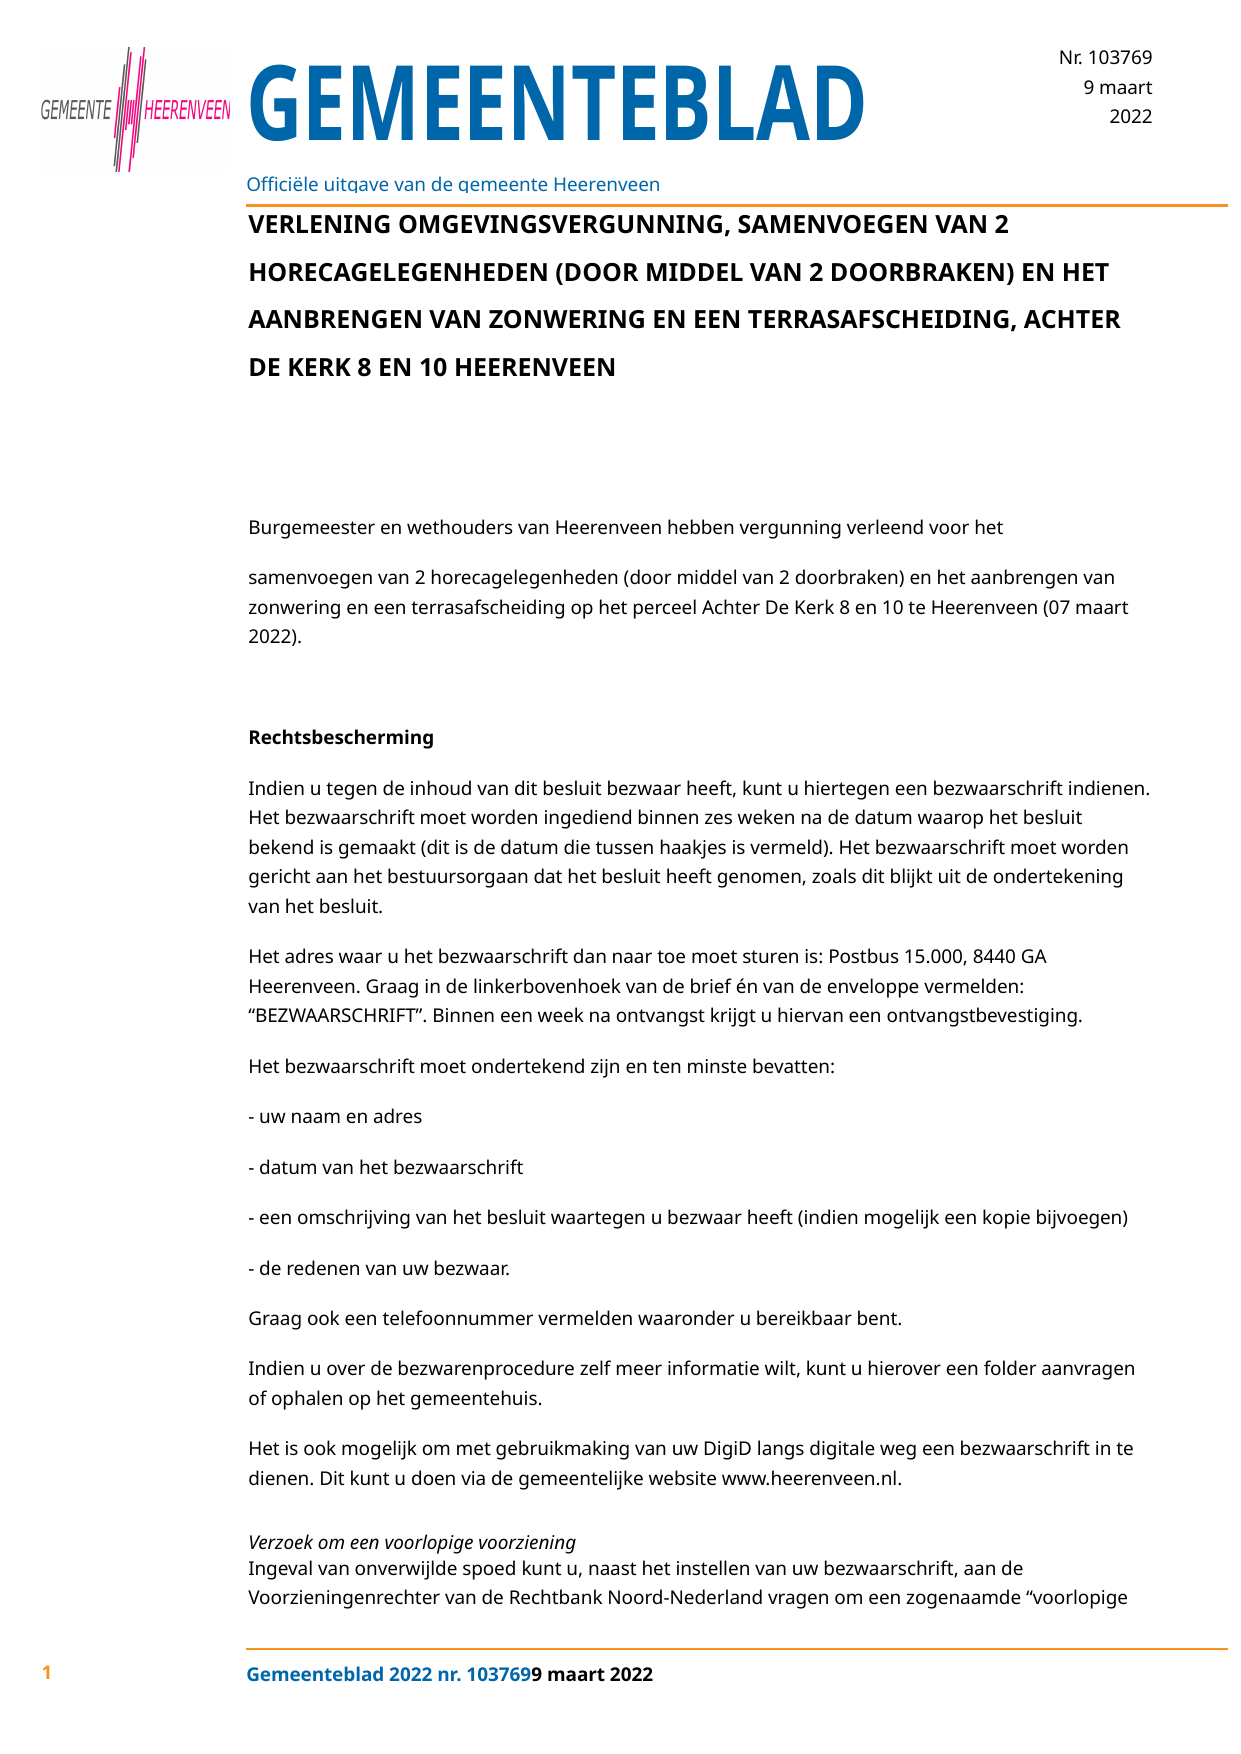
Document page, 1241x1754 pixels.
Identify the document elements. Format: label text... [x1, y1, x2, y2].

text - uw naam en adres [248, 1103, 1152, 1129]
text Graag ook een telefoonnummer vermelden waaronder u bereikbaar bent. [248, 1305, 1152, 1331]
text Ingeval van onverwijlde spoed kunt u, naast het instellen van uw bezwaarschrift, aan de Voorzieningenrechter van de Rechtbank Noord-Nederland vragen om een zogenaamde “voorlopige [248, 1555, 1152, 1610]
text Verzoek om een voorlopige voorziening [248, 1529, 1152, 1555]
text Burgemeester en wethouders van Heerenveen hebben vergunning verleend voor het [248, 514, 1152, 540]
text samenvoegen van 2 horecagelegenheden (door middel van 2 doorbraken) en het aanbrengen van zonwering en een terrasafscheiding op het perceel Achter De Kerk 8 en 10 te Heerenveen (07 maart 2022). [248, 564, 1152, 649]
text Rechtsbescherming [248, 724, 1152, 750]
text Indien u tegen de inhoud van dit besluit bezwaar heeft, kunt u hiertegen een bezwaarschrift indienen. Het bezwaarschrift moet worden ingediend binnen zes weken na de datum waarop het besluit bekend is gemaakt (dit is de datum die tussen haakjes is vermeld). Het bezwaarschrift moet worden gericht aan het bestuursorgaan dat het besluit heeft genomen, zoals dit blijkt uit de ondertekening van het besluit. [248, 775, 1152, 919]
text - de redenen van uw bezwaar. [248, 1255, 1152, 1281]
text Indien u over de bezwarenprocedure zelf meer informatie wilt, kunt u hierover een folder aanvragen of ophalen op het gemeentehuis. [248, 1356, 1152, 1411]
text VERLENING OMGEVINGSVERGUNNING, SAMENVOEGEN VAN 2 HORECAGELEGENHEDEN (DOOR MIDDEL VAN 2 DOORBRAKEN) EN HET AANBRENGEN VAN ZONWERING EN EEN TERRASAFSCHEIDING, ACHTER DE KERK 8 EN 10 HEERENVEEN [248, 207, 1152, 384]
text Het bezwaarschrift moet ondertekend zijn en ten minste bevatten: [248, 1053, 1152, 1079]
picture [41, 47, 231, 172]
text Het is ook mogelijk om met gebruikmaking van uw DigiD langs digitale weg een bezwaarschrift in te dienen. Dit kunt u doen via de gemeentelijke website www.heerenveen.nl. [248, 1436, 1152, 1491]
text - een omschrijving van het besluit waartegen u bezwaar heeft (indien mogelijk een kopie bijvoegen) [248, 1204, 1152, 1230]
text - datum van het bezwaarschrift [248, 1154, 1152, 1180]
text Het adres waar u het bezwaarschrift dan naar toe moet sturen is: Postbus 15.000, 8440 GA Heerenveen. Graag in de linkerbovenhoek van de brief én van de enveloppe vermelden: “BEZWAARSCHRIFT”. Binnen een week na ontvangst krijgt u hiervan een ontvangstbevestiging. [248, 943, 1152, 1028]
